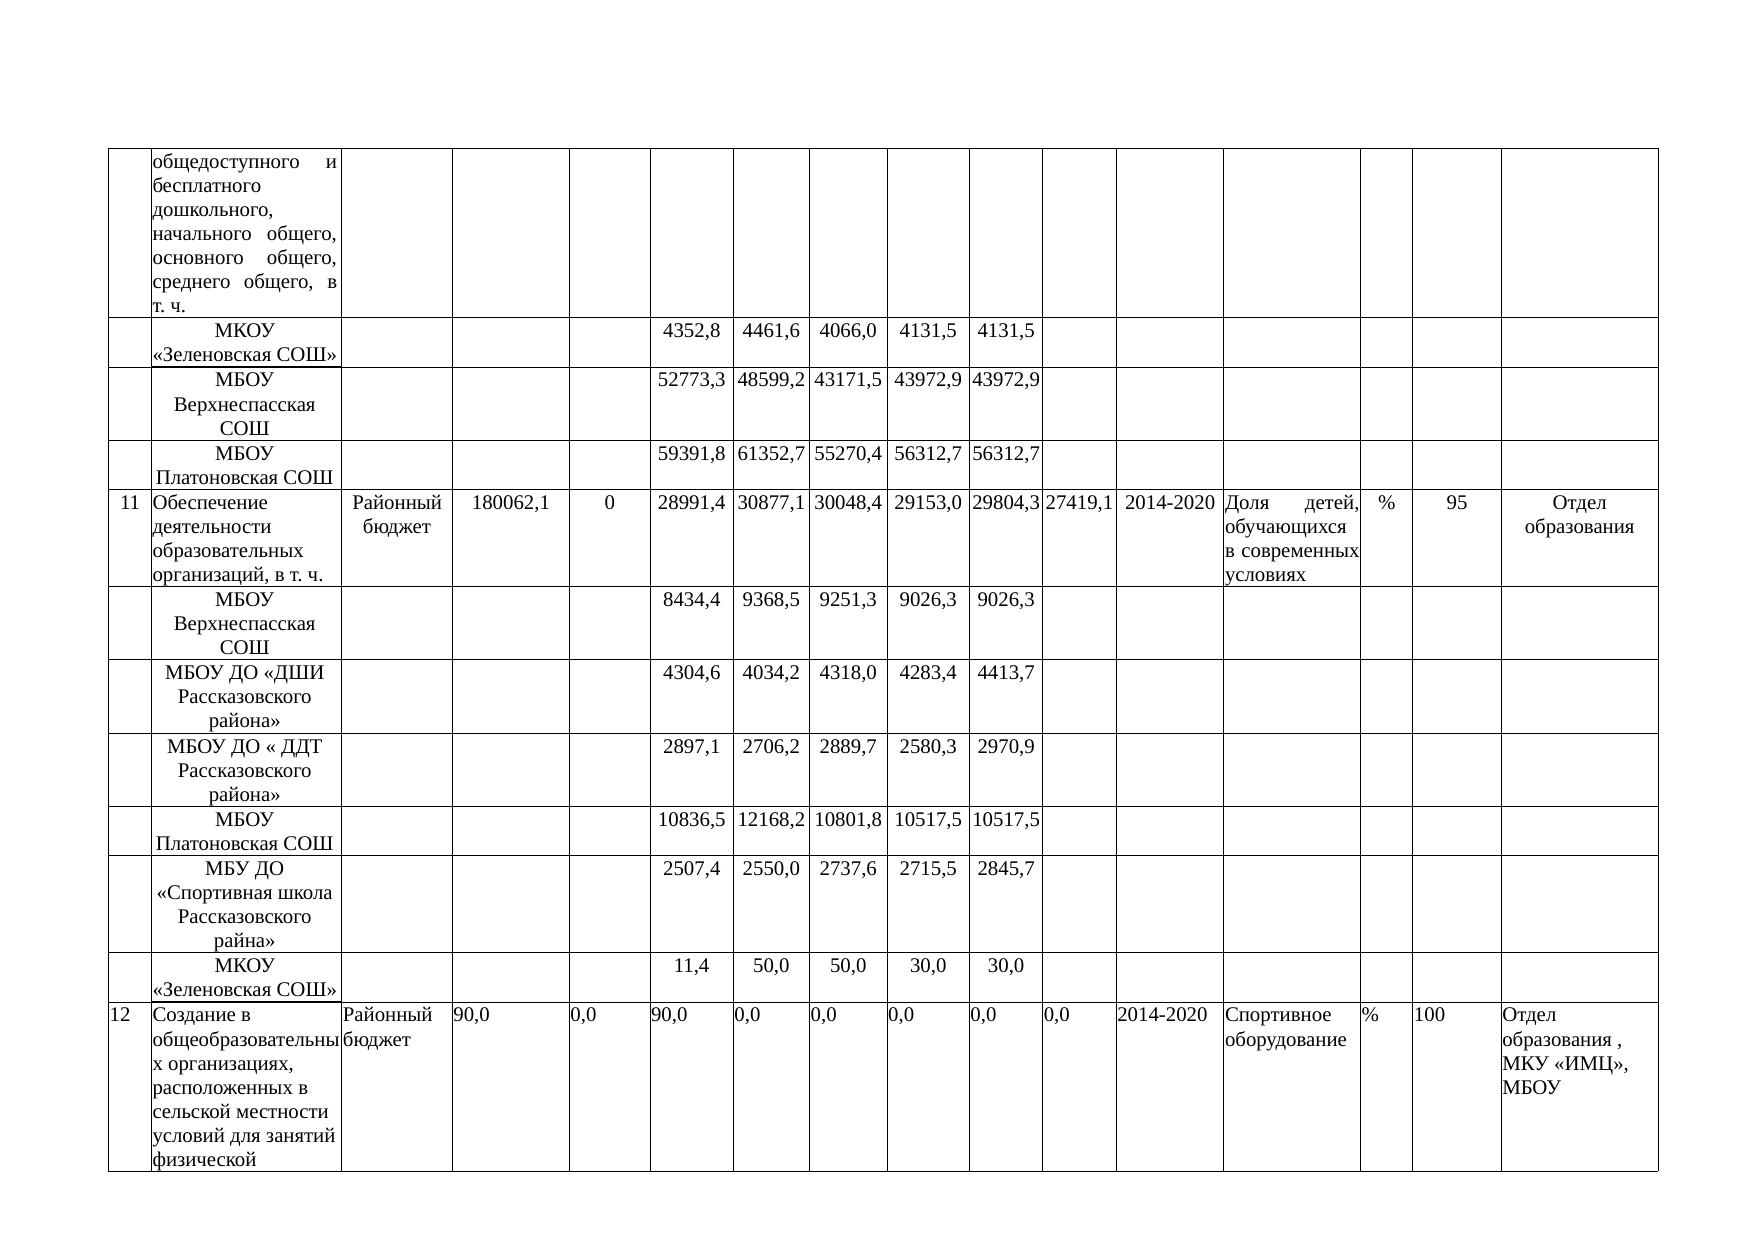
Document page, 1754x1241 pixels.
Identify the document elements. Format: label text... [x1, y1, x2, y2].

table_cell [1502, 587, 1658, 659]
table_cell 90,0 [651, 1003, 733, 1171]
table_cell 61352,7 [734, 441, 809, 489]
table_cell [75, 855, 87, 952]
table_cell [109, 318, 151, 366]
table_cell 4352,8 [651, 318, 733, 366]
table_cell 10517,5 [970, 807, 1042, 855]
table_cell [87, 586, 108, 659]
table_cell 4318,0 [810, 660, 887, 732]
table_cell [1117, 856, 1223, 952]
table_cell [342, 856, 452, 952]
table_cell [570, 149, 650, 317]
table_cell Районный бюджет [342, 490, 452, 586]
table_cell [87, 806, 108, 855]
table_cell 30,0 [888, 953, 969, 1001]
table_cell [75, 659, 87, 732]
table_cell [1413, 856, 1501, 952]
table_cell [342, 953, 452, 1001]
table_cell [1361, 441, 1412, 489]
table_cell [75, 317, 87, 366]
table_cell [342, 660, 452, 732]
table_cell [109, 660, 151, 732]
table_cell 2889,7 [810, 734, 887, 806]
table_cell [570, 318, 650, 366]
table_cell 43972,9 [888, 368, 969, 439]
table_cell [75, 440, 87, 489]
table_cell [1043, 807, 1116, 855]
table_cell [570, 441, 650, 489]
table_cell [109, 441, 151, 489]
table_cell 2014-2020 [1117, 490, 1223, 586]
table_cell [1117, 368, 1223, 439]
table_cell [1659, 489, 1754, 586]
table_cell 56312,7 [970, 441, 1042, 489]
table_cell 27419,1 [1043, 490, 1116, 586]
table_cell [1659, 317, 1754, 366]
table_cell [1361, 953, 1412, 1001]
table_cell 30877,1 [734, 490, 809, 586]
table_cell [1502, 368, 1658, 439]
table_cell [734, 149, 809, 317]
table_cell [1361, 856, 1412, 952]
table_cell [1043, 953, 1116, 1001]
table_cell [109, 856, 151, 952]
table_cell [342, 441, 452, 489]
table_cell [109, 368, 151, 439]
table_cell [109, 953, 151, 1001]
table_cell [1502, 441, 1658, 489]
table_cell 43972,9 [970, 368, 1042, 439]
table_cell 12 [109, 1003, 151, 1171]
table_cell [75, 586, 87, 659]
table_cell [453, 587, 569, 659]
table_cell [1043, 318, 1116, 366]
table_cell Отдел образования , МКУ «ИМЦ», МБОУ [1502, 1003, 1658, 1171]
table_cell [1224, 368, 1360, 439]
table_cell 48599,2 [734, 368, 809, 439]
table_cell [1117, 318, 1223, 366]
table_cell [1413, 318, 1501, 366]
table_cell [453, 441, 569, 489]
table_cell [1361, 368, 1412, 439]
table_cell [1043, 660, 1116, 732]
table_cell 30048,4 [810, 490, 887, 586]
table_cell [1502, 856, 1658, 952]
table_cell [342, 807, 452, 855]
table_cell [1502, 953, 1658, 1001]
table_cell [1659, 148, 1754, 317]
table_cell [1043, 587, 1116, 659]
table_cell [810, 149, 887, 317]
table_cell 4283,4 [888, 660, 969, 732]
table_cell 100 [1413, 1003, 1501, 1171]
table_cell [87, 440, 108, 489]
table_cell [570, 856, 650, 952]
table_cell [1413, 441, 1501, 489]
table_cell [570, 807, 650, 855]
table_cell [1659, 659, 1754, 732]
table_cell 10801,8 [810, 807, 887, 855]
table_cell [87, 148, 108, 317]
table_cell [75, 489, 87, 586]
table_cell 10836,5 [651, 807, 733, 855]
table_cell [342, 734, 452, 806]
table_cell [453, 856, 569, 952]
table_cell 4066,0 [810, 318, 887, 366]
table_cell 8434,4 [651, 587, 733, 659]
table_cell 95 [1413, 490, 1501, 586]
table_cell [87, 855, 108, 952]
table_cell 29153,0 [888, 490, 969, 586]
table_cell 59391,8 [651, 441, 733, 489]
table_cell 50,0 [810, 953, 887, 1001]
table_cell [1659, 366, 1754, 439]
table_cell [75, 148, 87, 317]
table_cell 2550,0 [734, 856, 809, 952]
table_cell [1224, 149, 1360, 317]
table_cell 50,0 [734, 953, 809, 1001]
table_cell 28991,4 [651, 490, 733, 586]
table_cell 9026,3 [888, 587, 969, 659]
table_cell 90,0 [453, 1003, 569, 1171]
table_cell 10517,5 [888, 807, 969, 855]
table_cell [342, 318, 452, 366]
table_cell 11 [109, 490, 151, 586]
table_cell [1413, 660, 1501, 732]
table_cell [1224, 441, 1360, 489]
table_cell [75, 1001, 87, 1171]
table_cell [109, 587, 151, 659]
table_cell 4413,7 [970, 660, 1042, 732]
table_cell 55270,4 [810, 441, 887, 489]
table_cell 0,0 [734, 1003, 809, 1171]
table_cell 12168,2 [734, 807, 809, 855]
table_cell [87, 489, 108, 586]
table_cell [1659, 952, 1754, 1001]
table_cell [651, 149, 733, 317]
table_cell [75, 952, 87, 1001]
table_cell [87, 366, 108, 439]
table_cell [570, 734, 650, 806]
table_cell [75, 366, 87, 439]
table_cell 2845,7 [970, 856, 1042, 952]
table_cell [1413, 953, 1501, 1001]
table_cell [342, 149, 452, 317]
table_cell [75, 806, 87, 855]
table_cell [1117, 807, 1223, 855]
table_cell [1659, 1001, 1754, 1171]
table_cell [453, 318, 569, 366]
table_cell [109, 149, 151, 317]
table_cell [1224, 953, 1360, 1001]
table_cell [1659, 806, 1754, 855]
table_cell [87, 317, 108, 366]
table_cell 180062,1 [453, 490, 569, 586]
table_cell [109, 734, 151, 806]
table_cell [1117, 953, 1223, 1001]
table_cell [1361, 587, 1412, 659]
table_cell [453, 807, 569, 855]
table_cell 30,0 [970, 953, 1042, 1001]
table_cell [1043, 856, 1116, 952]
table_cell 0,0 [570, 1003, 650, 1171]
table_cell 2737,6 [810, 856, 887, 952]
table_cell [1659, 440, 1754, 489]
table_cell 0,0 [1043, 1003, 1116, 1171]
table_cell [1361, 318, 1412, 366]
table_cell 2507,4 [651, 856, 733, 952]
table_cell [1502, 807, 1658, 855]
table_cell [1117, 734, 1223, 806]
table_cell 2014-2020 [1117, 1003, 1223, 1171]
table_cell [1224, 587, 1360, 659]
table_cell 9026,3 [970, 587, 1042, 659]
table_cell [87, 733, 108, 806]
table_cell 0,0 [810, 1003, 887, 1171]
table_cell [570, 587, 650, 659]
table_cell [1361, 807, 1412, 855]
table_cell [1502, 660, 1658, 732]
table_cell [1224, 318, 1360, 366]
table_cell [1224, 856, 1360, 952]
table_cell 43171,5 [810, 368, 887, 439]
table_cell [1224, 807, 1360, 855]
table_cell 0 [570, 490, 650, 586]
table_cell [1413, 149, 1501, 317]
table_cell % [1361, 1003, 1412, 1171]
table_cell [1413, 368, 1501, 439]
table_cell [1413, 734, 1501, 806]
table_cell 2706,2 [734, 734, 809, 806]
table_cell Спортивное оборудование [1224, 1003, 1360, 1171]
table_cell 4461,6 [734, 318, 809, 366]
table_cell 4131,5 [888, 318, 969, 366]
table_cell [1413, 807, 1501, 855]
table_cell [1502, 149, 1658, 317]
table_cell [453, 953, 569, 1001]
table_cell [87, 659, 108, 732]
table_cell % [1361, 490, 1412, 586]
table_cell 29804,3 [970, 490, 1042, 586]
table_cell [1413, 587, 1501, 659]
table_cell 0,0 [888, 1003, 969, 1171]
table_cell [1659, 733, 1754, 806]
table_cell 0,0 [970, 1003, 1042, 1171]
table_cell 2715,5 [888, 856, 969, 952]
table_cell 9368,5 [734, 587, 809, 659]
table_cell [1043, 368, 1116, 439]
table_cell Отдел образования [1502, 490, 1658, 586]
table_cell [570, 660, 650, 732]
table_cell [570, 368, 650, 439]
table_cell [1659, 586, 1754, 659]
table_cell [1502, 318, 1658, 366]
table_cell 4131,5 [970, 318, 1042, 366]
table_cell [1043, 441, 1116, 489]
table_cell [87, 1001, 108, 1171]
table_cell 4304,6 [651, 660, 733, 732]
table_cell 2897,1 [651, 734, 733, 806]
table_cell [1117, 660, 1223, 732]
table_cell 11,4 [651, 953, 733, 1001]
table_cell [1224, 660, 1360, 732]
table_cell [453, 149, 569, 317]
table_cell [1117, 587, 1223, 659]
table_cell 52773,3 [651, 368, 733, 439]
table_cell Районный бюджет [342, 1003, 452, 1171]
table_cell 9251,3 [810, 587, 887, 659]
table_cell [75, 733, 87, 806]
table_cell [453, 734, 569, 806]
table_cell [109, 807, 151, 855]
table_cell [1361, 149, 1412, 317]
table_cell Создание в общеобразовательных организациях, расположенных в сельской местности условий для занятий физической [152, 1003, 341, 1171]
table_cell [570, 953, 650, 1001]
table_cell [1224, 734, 1360, 806]
table_cell [1361, 734, 1412, 806]
table_cell [888, 149, 969, 317]
table_cell [1659, 855, 1754, 952]
table_cell [342, 587, 452, 659]
table_cell [453, 660, 569, 732]
table_cell [453, 368, 569, 439]
table_cell [1043, 149, 1116, 317]
table_cell [1502, 734, 1658, 806]
table_cell 4034,2 [734, 660, 809, 732]
table_cell 56312,7 [888, 441, 969, 489]
table_cell [1117, 149, 1223, 317]
table_cell [342, 368, 452, 439]
table_cell 2970,9 [970, 734, 1042, 806]
table_cell [970, 149, 1042, 317]
table_cell [1043, 734, 1116, 806]
table_cell [87, 952, 108, 1001]
table_cell [1117, 441, 1223, 489]
table_cell 2580,3 [888, 734, 969, 806]
table_cell [1361, 660, 1412, 732]
